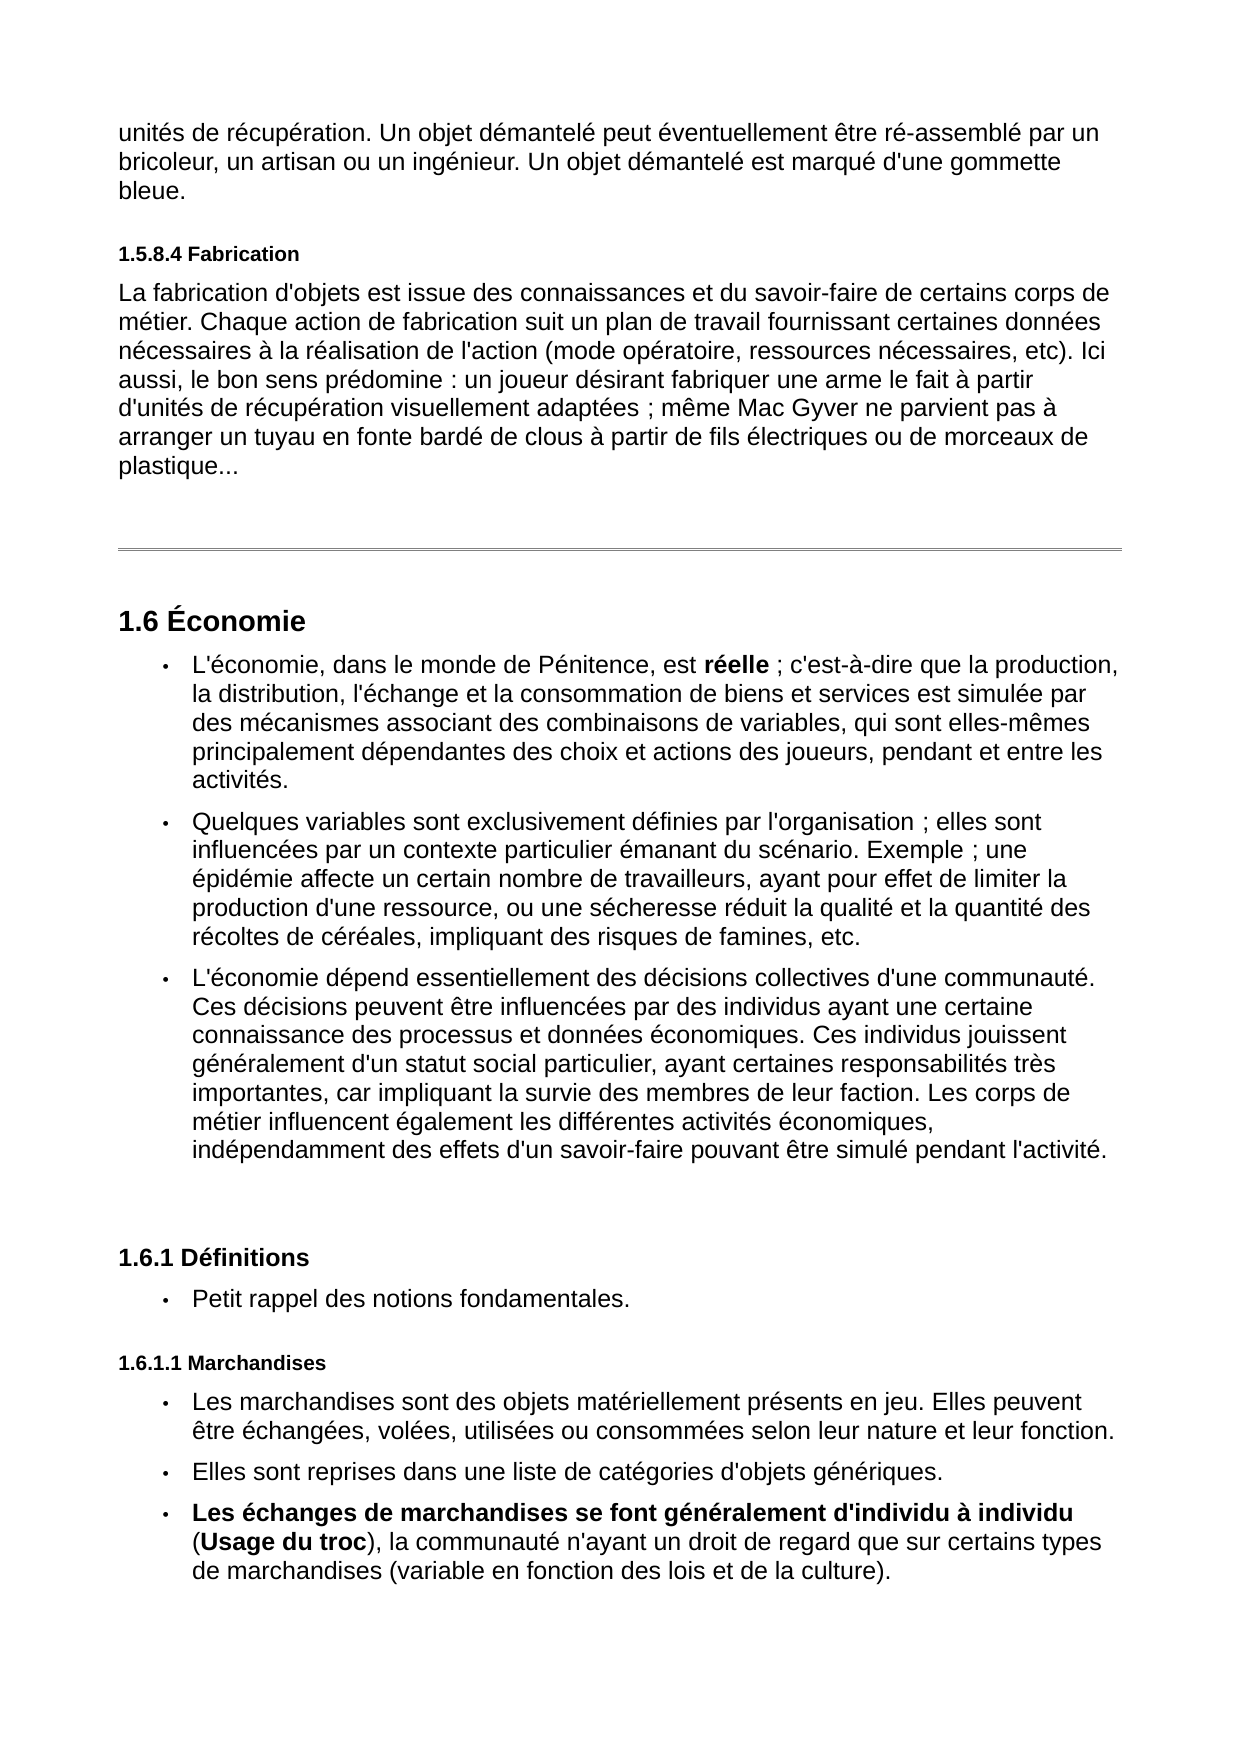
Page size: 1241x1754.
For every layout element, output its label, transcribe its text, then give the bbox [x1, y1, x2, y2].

subtitle 1.6 Économie [118, 604, 1122, 638]
text unités de récupération. Un objet démantelé peut éventuellement être ré-assemblé par un bricoleur, un artisan ou un ingénieur. Un objet démantelé est marqué d'une gommette bleue. [118, 118, 1122, 204]
text La fabrication d'objets est issue des connaissances et du savoir-faire de certains corps de métier. Chaque action de fabrication suit un plan de travail fournissant certaines données nécessaires à la réalisation de l'action (mode opératoire, ressources nécessaires, etc). Ici aussi, le bon sens prédomine : un joueur désirant fabriquer une arme le fait à partir d'unités de récupération visuellement adaptées ; même Mac Gyver ne parvient pas à arranger un tuyau en fonte bardé de clous à partir de fils électriques ou de morceaux de plastique... [118, 278, 1122, 479]
list Les marchandises sont des objets matériellement présents en jeu. Elles peuvent être échangées, volées, utilisées ou consommées selon leur nature et leur fonction. [162, 1387, 1122, 1444]
subtitle 1.6.1 Définitions [118, 1243, 1122, 1272]
list Les échanges de marchandises se font généralement d'individu à individu (Usage du troc), la communauté n'ayant un droit de regard que sur certains types de marchandises (variable en fonction des lois et de la culture). [162, 1498, 1122, 1584]
list L'économie, dans le monde de Pénitence, est réelle ; c'est-à-dire que la production, la distribution, l'échange et la consommation de biens et services est simulée par des mécanismes associant des combinaisons de variables, qui sont elles-mêmes principalement dépendantes des choix et actions des joueurs, pendant et entre les activités. [162, 651, 1122, 794]
subtitle 1.5.8.4 Fabrication [118, 242, 1122, 266]
list Quelques variables sont exclusivement définies par l'organisation ; elles sont influencées par un contexte particulier émanant du scénario. Exemple ; une épidémie affecte un certain nombre de travailleurs, ayant pour effet de limiter la production d'une ressource, ou une sécheresse réduit la qualité et la quantité des récoltes de céréales, impliquant des risques de famines, etc. [162, 807, 1122, 951]
list Petit rappel des notions fondamentales. [162, 1284, 1122, 1313]
subtitle 1.6.1.1 Marchandises [118, 1351, 1122, 1374]
list Elles sont reprises dans une liste de catégories d'objets génériques. [162, 1457, 1122, 1486]
list L'économie dépend essentiellement des décisions collectives d'une communauté. Ces décisions peuvent être influencées par des individus ayant une certaine connaissance des processus et données économiques. Ces individus jouissent généralement d'un statut social particulier, ayant certaines responsabilités très importantes, car impliquant la survie des membres de leur faction. Les corps de métier influencent également les différentes activités économiques, indépendamment des effets d'un savoir-faire pouvant être simulé pendant l'activité. [162, 963, 1122, 1164]
